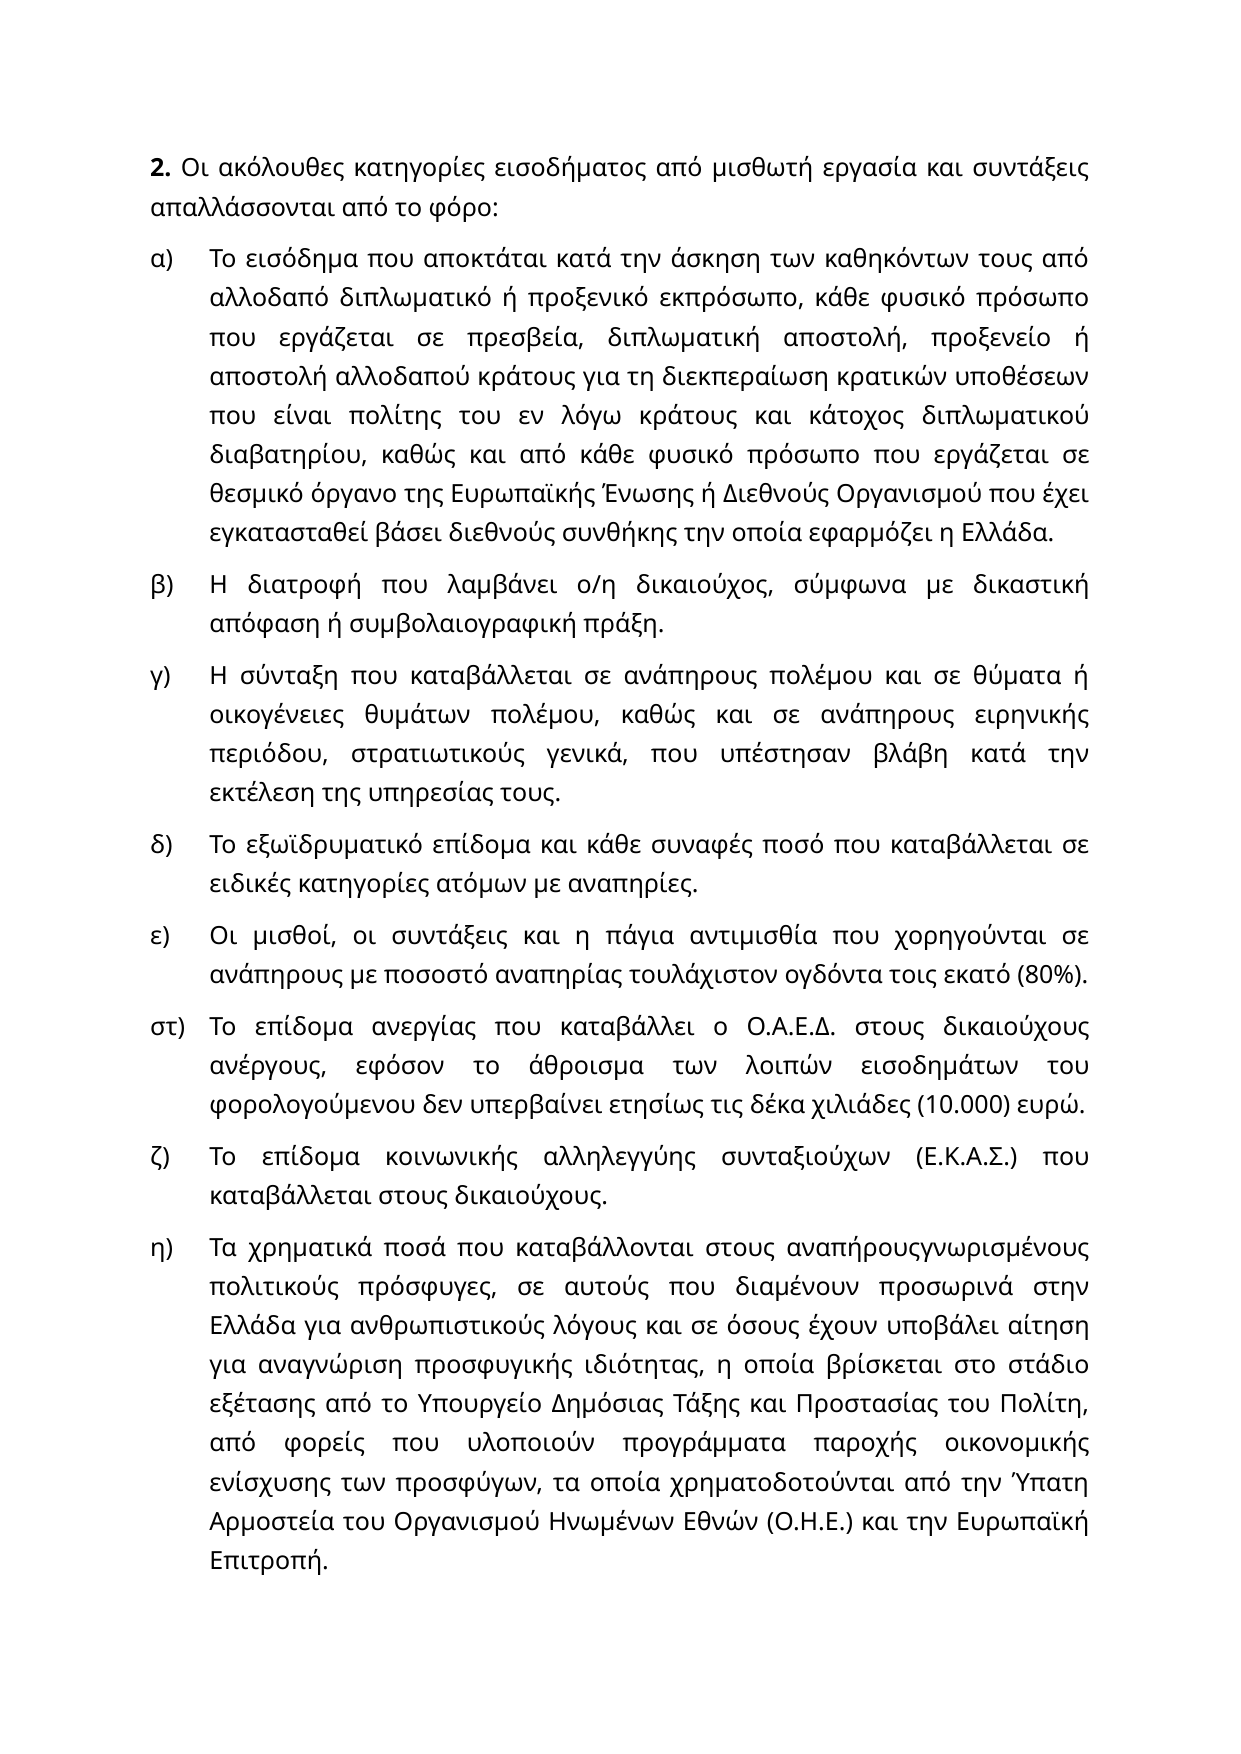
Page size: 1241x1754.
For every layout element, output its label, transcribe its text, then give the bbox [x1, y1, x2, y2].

list η) Τα χρηματικά ποσά που καταβάλλονται στους αναπήρουςγνωρισμένους πολιτικούς πρόσφυγες, σε αυτούς που διαμένουν προσωρινά στην Ελλάδα για ανθρωπιστικούς λόγους και σε όσους έχουν υποβάλει αίτηση για αναγνώριση προσφυγικής ιδιότητας, η οποία βρίσκεται στο στάδιο εξέτασης από το Υπουργείο Δημόσιας Τάξης και Προστασίας του Πολίτη, από φορείς που υλοποιούν προγράμματα παροχής οικονομικής ενίσχυσης των προσφύγων, τα οποία χρηματοδοτούνται από την Ύπατη Αρμοστεία του Οργανισμού Ηνωμένων Εθνών (Ο.Η.Ε.) και την Ευρωπαϊκή Επιτροπή. [150, 1229, 1090, 1577]
list γ) Η σύνταξη που καταβάλλεται σε ανάπηρους πολέμου και σε θύματα ή οικογένειες θυμάτων πολέμου, καθώς και σε ανάπηρους ειρηνικής περιόδου, στρατιωτικούς γενικά, που υπέστησαν βλάβη κατά την εκτέλεση της υπηρεσίας τους. [150, 657, 1090, 809]
list α) Το εισόδημα που αποκτάται κατά την άσκηση των καθηκόντων τους από αλλοδαπό διπλωματικό ή προξενικό εκπρόσωπο, κάθε φυσικό πρόσωπο που εργάζεται σε πρεσβεία, διπλωματική αποστολή, προξενείο ή αποστολή αλλοδαπού κράτους για τη διεκπεραίωση κρατικών υποθέσεων που είναι πολίτης του εν λόγω κράτους και κάτοχος διπλωματικού διαβατηρίου, καθώς και από κάθε φυσικό πρόσωπο που εργάζεται σε θεσμικό όργανο της Ευρωπαϊκής Ένωσης ή Διεθνούς Οργανισμού που έχει εγκατασταθεί βάσει διεθνούς συνθήκης την οποία εφαρμόζει η Ελλάδα. [150, 241, 1090, 549]
text 2. Οι ακόλουθες κατηγορίες εισοδήματος από μισθωτή εργασία και συντάξεις απαλλάσσονται από το φόρο: [150, 150, 1090, 223]
list δ) Το εξωϊδρυματικό επίδομα και κάθε συναφές ποσό που καταβάλλεται σε ειδικές κατηγορίες ατόμων με αναπηρίες. [150, 827, 1090, 900]
list ζ) Το επίδομα κοινωνικής αλληλεγγύης συνταξιούχων (Ε.Κ.Α.Σ.) που καταβάλλεται στους δικαιούχους. [150, 1138, 1090, 1212]
list στ) Το επίδομα ανεργίας που καταβάλλει ο Ο.Α.Ε.Δ. στους δικαιούχους ανέργους, εφόσον το άθροισμα των λοιπών εισοδημάτων του φορολογούμενου δεν υπερβαίνει ετησίως τις δέκα χιλιάδες (10.000) ευρώ. [150, 1008, 1090, 1121]
list β) Η διατροφή που λαμβάνει ο/η δικαιούχος, σύμφωνα με δικαστική απόφαση ή συμβολαιογραφική πράξη. [150, 567, 1090, 640]
list ε) Οι μισθοί, οι συντάξεις και η πάγια αντιμισθία που χορηγούνται σε ανάπηρους με ποσοστό αναπηρίας τουλάχιστον ογδόντα τοις εκατό (80%). [150, 917, 1090, 991]
